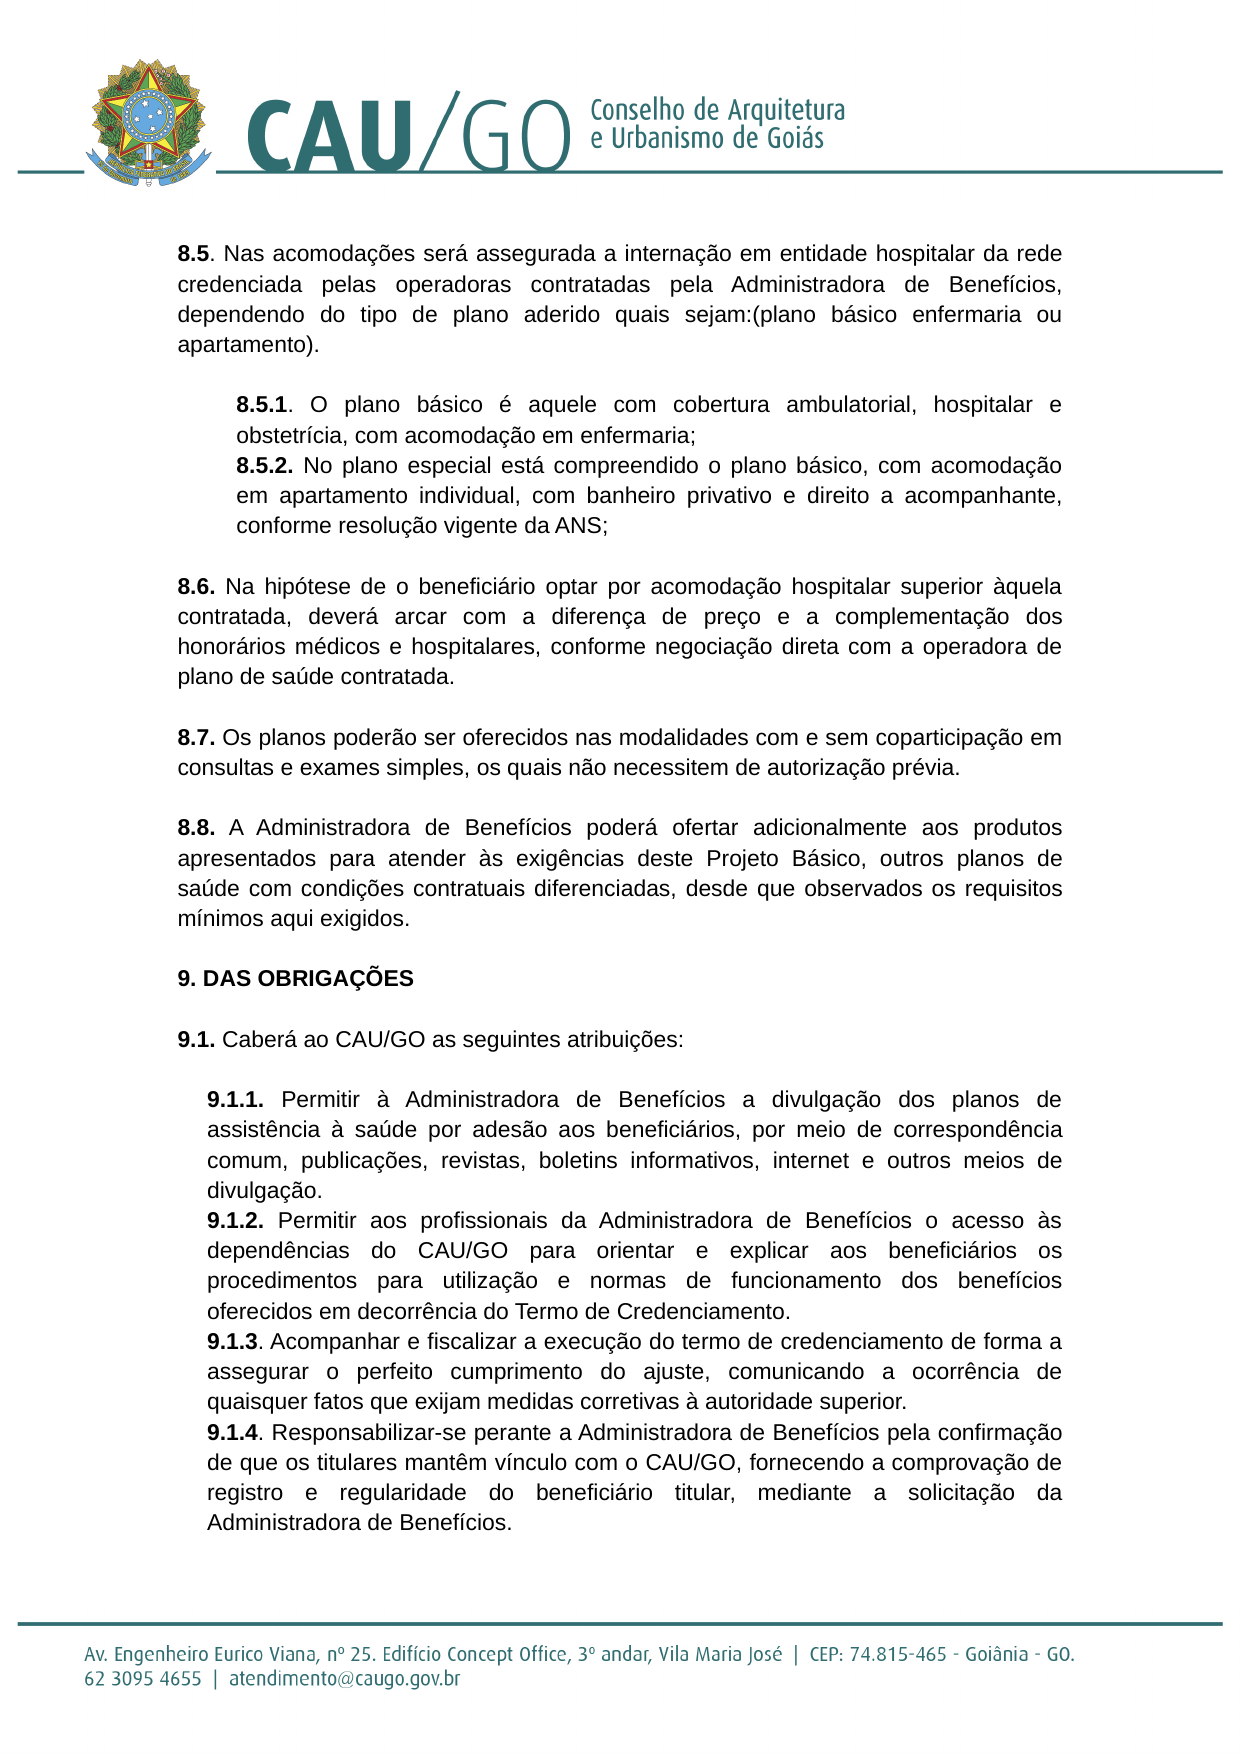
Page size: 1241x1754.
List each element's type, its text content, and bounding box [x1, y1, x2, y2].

text 9. DAS OBRIGAÇÕES [177, 965, 1063, 992]
text 9.1. Caberá ao CAU/GO as seguintes atribuições: [177, 1026, 1063, 1052]
text 8.5. Nas acomodações será assegurada a internação em entidade hospitalar da rede credenciada pelas operadoras contratadas pela Administradora de Benefícios, dependendo do tipo de plano aderido quais sejam:(plano básico enfermaria ou apartamento). [177, 240, 1063, 357]
text 8.5.1. O plano básico é aquele com cobertura ambulatorial, hospitalar e obstetrícia, com acomodação em enfermaria; [236, 391, 1063, 448]
text 9.1.1. Permitir à Administradora de Benefícios a divulgação dos planos de assistência à saúde por adesão aos beneficiários, por meio de correspondência comum, publicações, revistas, boletins informativos, internet e outros meios de divulgação. [207, 1086, 1063, 1203]
text 8.7. Os planos poderão ser oferecidos nas modalidades com e sem coparticipação em consultas e exames simples, os quais não necessitem de autorização prévia. [177, 724, 1063, 780]
text 8.6. Na hipótese de o beneficiário optar por acomodação hospitalar superior àquela contratada, deverá arcar com a diferença de preço e a complementação dos honorários médicos e hospitalares, conforme negociação direta com a operadora de plano de saúde contratada. [177, 573, 1063, 689]
picture [0, 0, 1239, 207]
picture [0, 1605, 1240, 1754]
text 9.1.3. Acompanhar e fiscalizar a execução do termo de credenciamento de forma a assegurar o perfeito cumprimento do ajuste, comunicando a ocorrência de quaisquer fatos que exijam medidas corretivas à autoridade superior. [207, 1328, 1063, 1414]
text 8.8. A Administradora de Benefícios poderá ofertar adicionalmente aos produtos apresentados para atender às exigências deste Projeto Básico, outros planos de saúde com condições contratuais diferenciadas, desde que observados os requisitos mínimos aqui exigidos. [177, 814, 1063, 931]
text 9.1.4. Responsabilizar-se perante a Administradora de Benefícios pela confirmação de que os titulares mantêm vínculo com o CAU/GO, fornecendo a comprovação de registro e regularidade do beneficiário titular, mediante a solicitação da Administradora de Benefícios. [207, 1418, 1063, 1535]
text 9.1.2. Permitir aos profissionais da Administradora de Benefícios o acesso às dependências do CAU/GO para orientar e explicar aos beneficiários os procedimentos para utilização e normas de funcionamento dos benefícios oferecidos em decorrência do Termo de Credenciamento. [207, 1207, 1063, 1324]
text 8.5.2. No plano especial está compreendido o plano básico, com acomodação em apartamento individual, com banheiro privativo e direito a acompanhante, conforme resolução vigente da ANS; [236, 452, 1063, 538]
